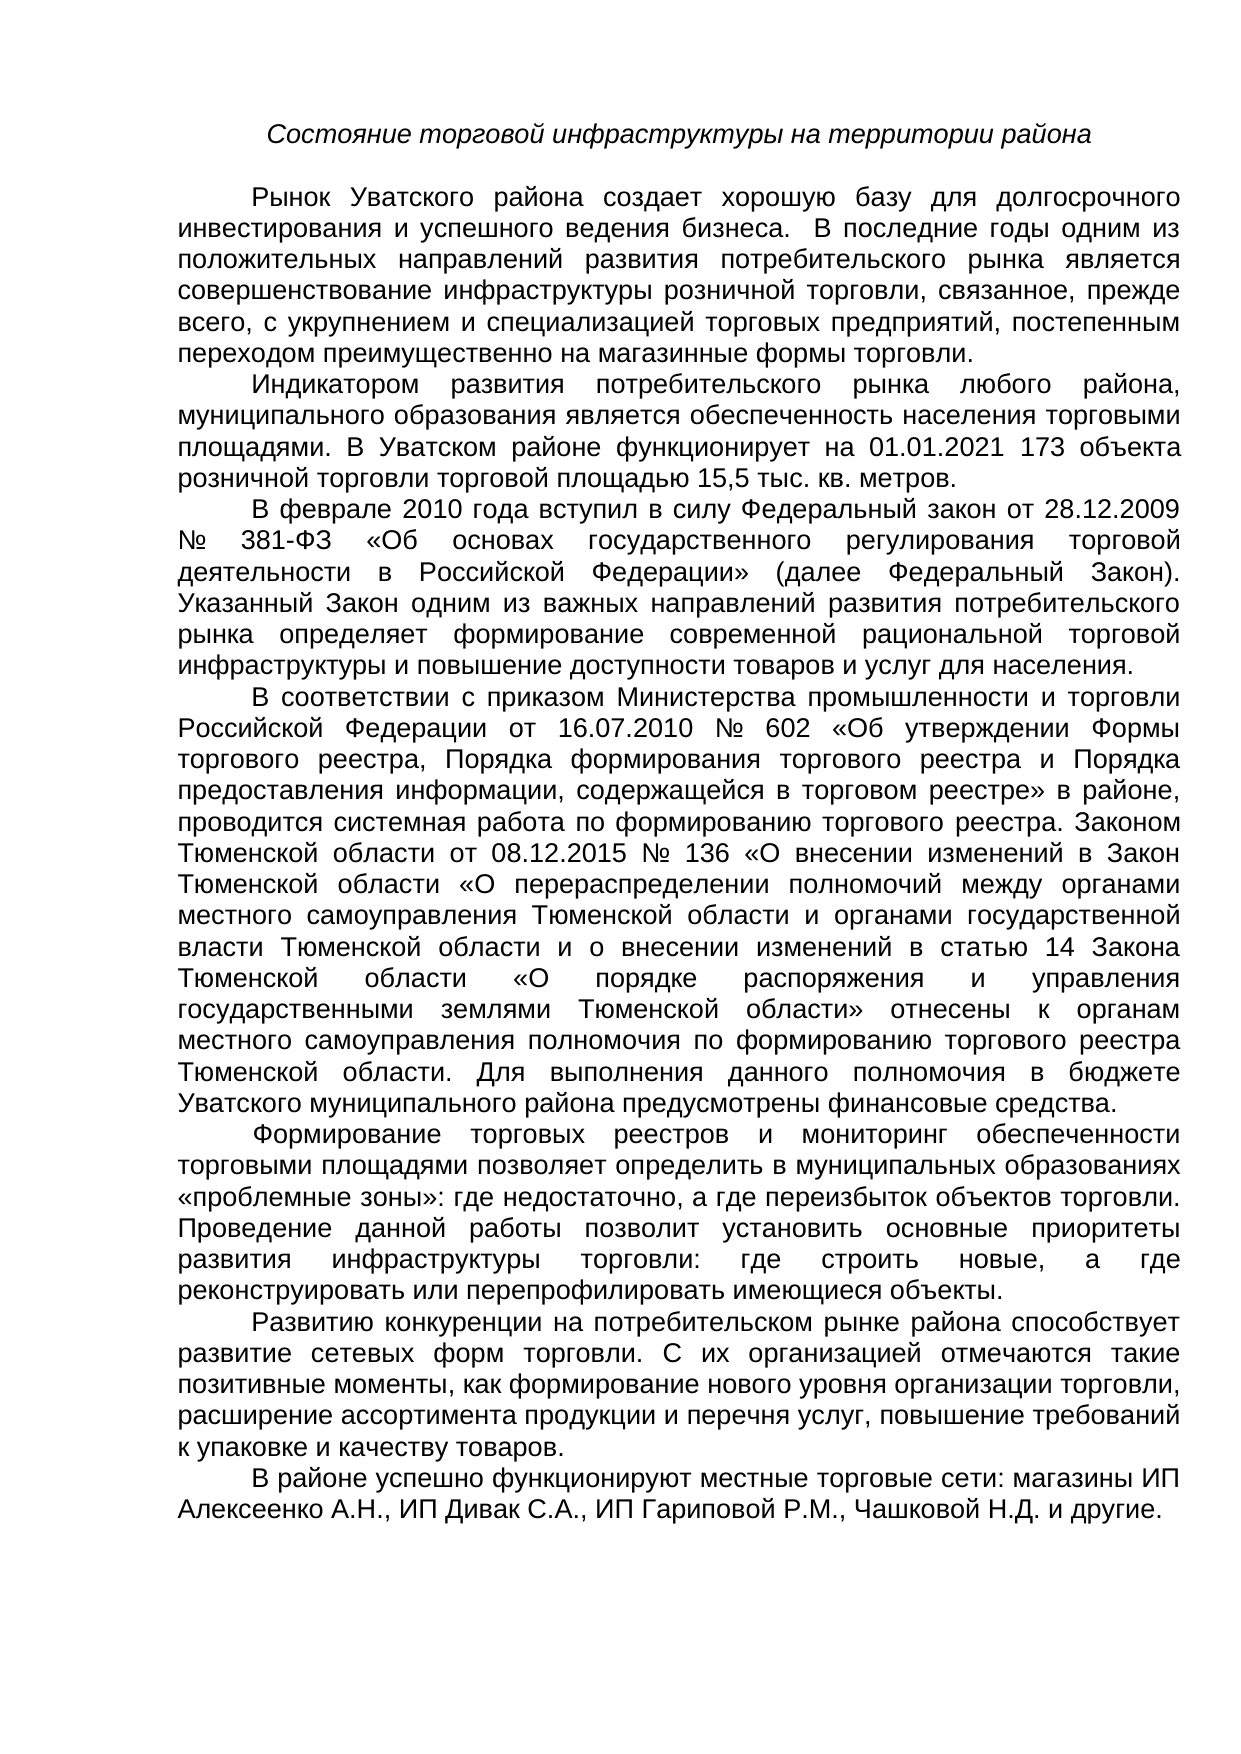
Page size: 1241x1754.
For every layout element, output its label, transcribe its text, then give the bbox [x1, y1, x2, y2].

text Состояние торговой инфраструктуры на территории района [177, 118, 1181, 149]
text Формирование торговых реестров и мониторинг обеспеченности торговыми площадями позволяет определить в муниципальных образованиях «проблемные зоны»: где недостаточно, а где переизбыток объектов торговли. Проведение данной работы позволит установить основные приоритеты развития инфраструктуры торговли: где строить новые, а где реконструировать или перепрофилировать имеющиеся объекты. [177, 1118, 1181, 1306]
text Индикатором развития потребительского рынка любого района, муниципального образования является обеспеченность населения торговыми площадями. В Уватском районе функционирует на 01.01.2021 173 объекта розничной торговли торговой площадью 15,5 тыс. кв. метров. [177, 368, 1181, 493]
text Развитию конкуренции на потребительском рынке района способствует развитие сетевых форм торговли. С их организацией отмечаются такие позитивные моменты, как формирование нового уровня организации торговли, расширение ассортимента продукции и перечня услуг, повышение требований к упаковке и качеству товаров. [177, 1306, 1181, 1462]
text Рынок Уватского района создает хорошую базу для долгосрочного инвестирования и успешного ведения бизнеса. В последние годы одним из положительных направлений развития потребительского рынка является совершенствование инфраструктуры розничной торговли, связанное, прежде всего, с укрупнением и специализацией торговых предприятий, постепенным переходом преимущественно на магазинные формы торговли. [177, 181, 1181, 368]
text В районе успешно функционируют местные торговые сети: магазины ИП Алексеенко А.Н., ИП Дивак С.А., ИП Гариповой Р.М., Чашковой Н.Д. и другие. [177, 1462, 1181, 1524]
text В соответствии с приказом Министерства промышленности и торговли Российской Федерации от 16.07.2010 № 602 «Об утверждении Формы торгового реестра, Порядка формирования торгового реестра и Порядка предоставления информации, содержащейся в торговом реестре» в районе, проводится системная работа по формированию торгового реестра. Законом Тюменской области от 08.12.2015 № 136 «О внесении изменений в Закон Тюменской области «О перераспределении полномочий между органами местного самоуправления Тюменской области и органами государственной власти Тюменской области и о внесении изменений в статью 14 Закона Тюменской области «О порядке распоряжения и управления государственными землями Тюменской области» отнесены к органам местного самоуправления полномочия по формированию торгового реестра Тюменской области. Для выполнения данного полномочия в бюджете Уватского муниципального района предусмотрены финансовые средства. [177, 681, 1181, 1118]
text В феврале 2010 года вступил в силу Федеральный закон от 28.12.2009 № 381-ФЗ «Об основах государственного регулирования торговой деятельности в Российской Федерации» (далее Федеральный Закон). Указанный Закон одним из важных направлений развития потребительского рынка определяет формирование современной рациональной торговой инфраструктуры и повышение доступности товаров и услуг для населения. [177, 493, 1181, 681]
